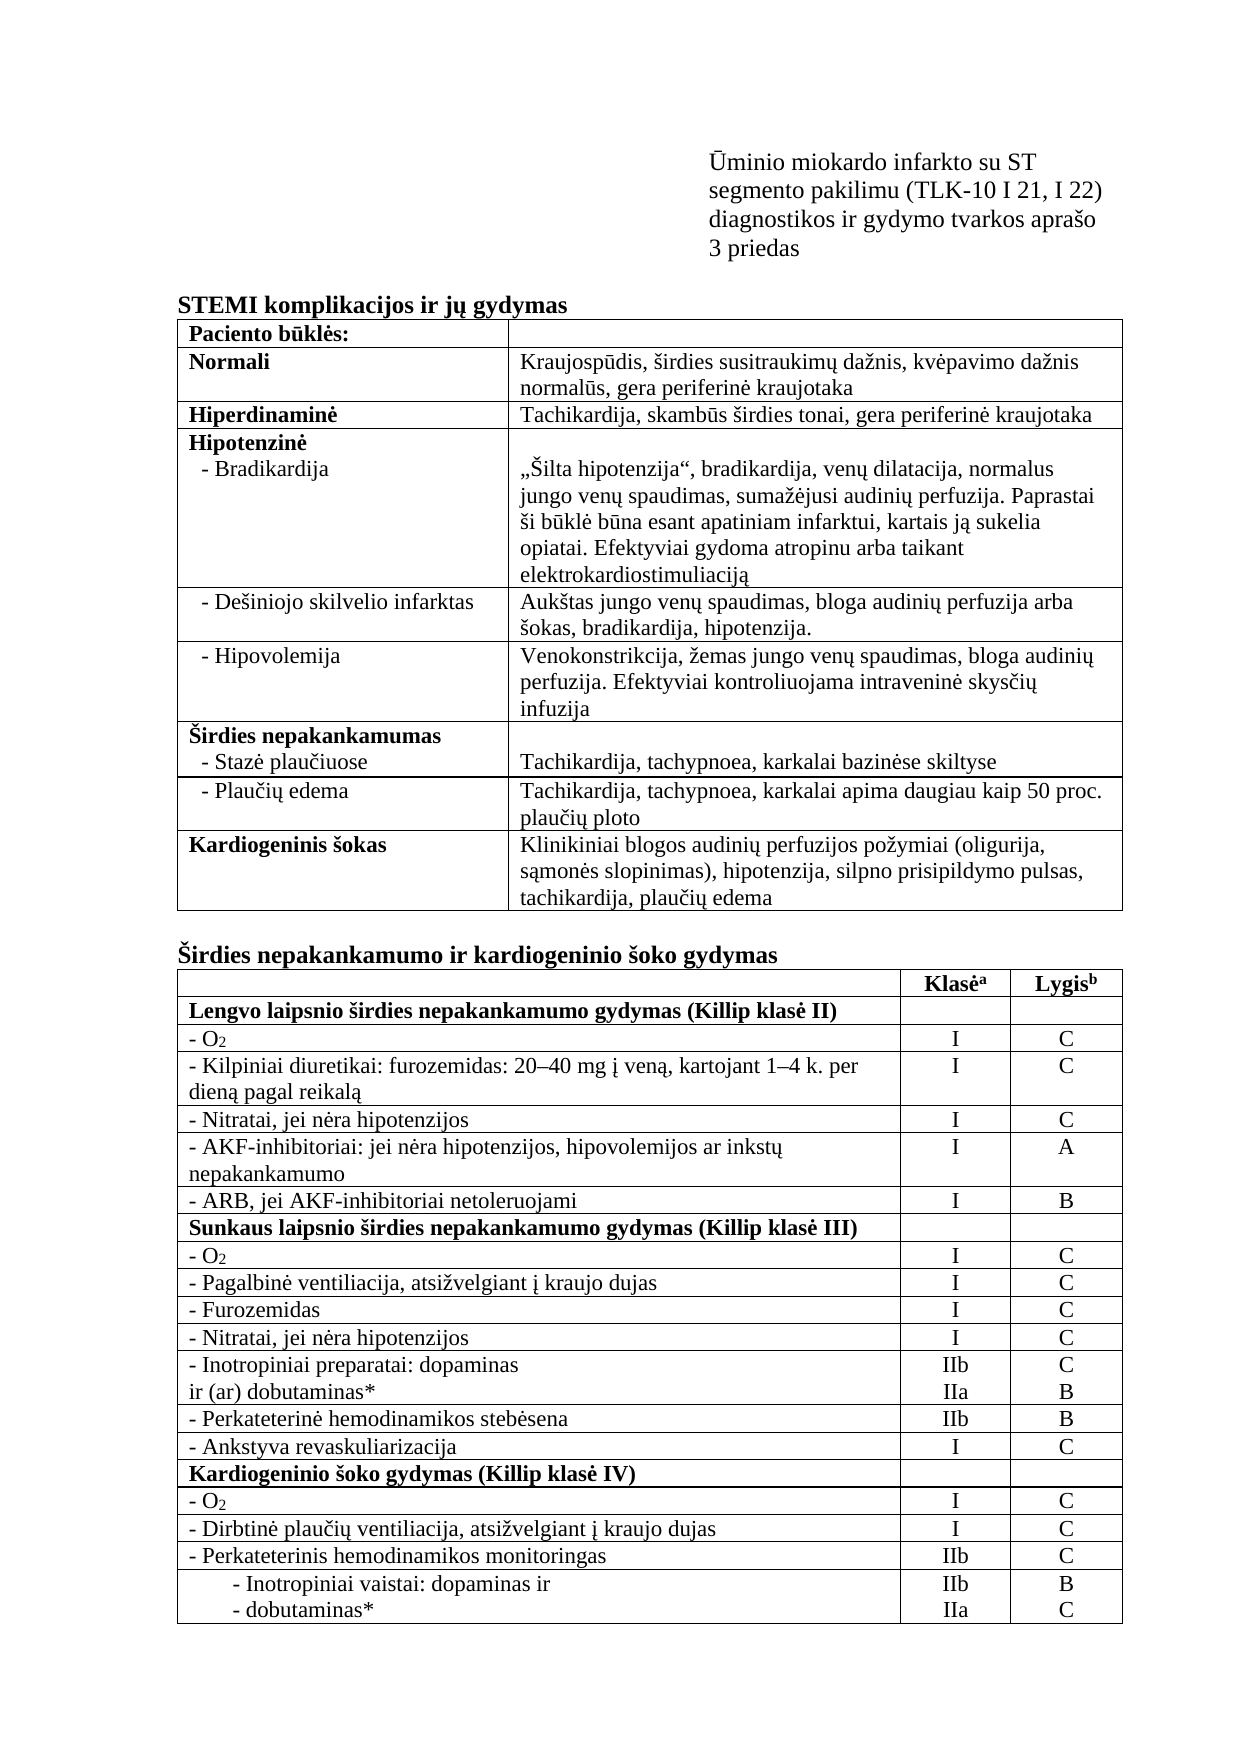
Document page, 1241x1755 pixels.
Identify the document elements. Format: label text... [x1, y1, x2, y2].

table_cell I [901, 1269, 1010, 1296]
table_cell - Perkateterinis hemodinamikos monitoringas [178, 1542, 900, 1569]
table_cell C [1011, 1324, 1122, 1350]
table_header [178, 970, 900, 996]
table_cell [901, 1460, 1010, 1486]
table_cell - Furozemidas [178, 1297, 900, 1323]
table_cell - Dešiniojo skilvelio infarktas [178, 588, 508, 641]
table_cell Klinikiniai blogos audinių perfuzijos požymiai (oligurija, sąmonės slopinimas), hipotenzija, silpno prisipildymo pulsas, tachikardija, plaučių edema [509, 831, 1122, 910]
table_cell [1011, 1460, 1122, 1486]
table_cell - Pagalbinė ventiliacija, atsižvelgiant į kraujo dujas [178, 1269, 900, 1296]
table_cell Tachikardija, tachypnoea, karkalai apima daugiau kaip 50 proc. plaučių ploto [509, 778, 1122, 830]
table_cell C [1011, 1433, 1122, 1459]
table_cell - O2 [178, 1242, 900, 1268]
table_cell - Dirbtinė plaučių ventiliacija, atsižvelgiant į kraujo dujas [178, 1515, 900, 1541]
table_cell - Plaučių edema [178, 778, 508, 830]
table_cell A [1011, 1133, 1122, 1186]
table_cell I [901, 1515, 1010, 1541]
table_cell Sunkaus laipsnio širdies nepakankamumo gydymas (Killip klasė III) [178, 1214, 900, 1241]
table_cell C [1011, 1596, 1122, 1622]
table_cell - ARB, jei AKF-inhibitoriai netoleruojami [178, 1187, 900, 1213]
table_cell Lengvo laipsnio širdies nepakankamumo gydymas (Killip klasė II) [178, 997, 900, 1024]
table_cell - Nitratai, jei nėra hipotenzijos [178, 1324, 900, 1350]
text segmento pakilimu (TLK-10 I 21, I 22) [177, 176, 1122, 204]
text Ūminio miokardo infarkto su ST [177, 147, 1122, 176]
table_cell - Nitratai, jei nėra hipotenzijos [178, 1106, 900, 1132]
table_cell IIb [901, 1542, 1010, 1569]
table_cell - Kilpiniai diuretikai: furozemidas: 20–40 mg į veną, kartojant 1–4 k. per dieną pagal reikalą [178, 1052, 900, 1105]
table_cell - Hipovolemija [178, 642, 508, 721]
table_cell C [1011, 1242, 1122, 1268]
table_cell - O2 [178, 1488, 900, 1514]
table_cell I [901, 1488, 1010, 1514]
table_cell - Bradikardija [178, 455, 508, 587]
table_header [509, 320, 1122, 347]
table_cell Širdies nepakankamumas [178, 722, 508, 748]
table_cell - Inotropiniai preparatai: dopaminas [178, 1351, 900, 1378]
table_cell Kardiogeninio šoko gydymas (Killip klasė IV) [178, 1460, 900, 1486]
table_cell Normali [178, 348, 508, 401]
table_cell Aukštas jungo venų spaudimas, bloga audinių perfuzija arba šokas, bradikardija, hipotenzija. [509, 588, 1122, 641]
table_cell - Inotropiniai vaistai: dopaminas ir [178, 1570, 900, 1596]
text diagnostikos ir gydymo tvarkos aprašo [177, 204, 1122, 233]
table_cell IIa [901, 1378, 1010, 1404]
table_cell I [901, 1133, 1010, 1186]
table_cell Hiperdinaminė [178, 402, 508, 428]
table_cell - Ankstyva revaskuliarizacija [178, 1433, 900, 1459]
table_cell IIa [901, 1596, 1010, 1622]
table_cell C [1011, 1488, 1122, 1514]
table_cell - AKF-inhibitoriai: jei nėra hipotenzijos, hipovolemijos ar inkstų nepakankamumo [178, 1133, 900, 1186]
table_header Paciento būklės: [178, 320, 508, 347]
text Širdies nepakankamumo ir kardiogeninio šoko gydymas [177, 940, 1122, 969]
table_cell - Stazė plaučiuose [178, 748, 508, 776]
table_cell I [901, 1433, 1010, 1459]
table_header Lygisb [1011, 970, 1122, 996]
table_cell I [901, 1324, 1010, 1350]
table_cell IIb [901, 1570, 1010, 1596]
table_cell C [1011, 1025, 1122, 1051]
table_cell I [901, 1242, 1010, 1268]
table_cell Tachikardija, skambūs širdies tonai, gera periferinė kraujotaka [509, 402, 1122, 428]
table_cell I [901, 1025, 1010, 1051]
table_cell C [1011, 1106, 1122, 1132]
table_cell C [1011, 1052, 1122, 1105]
table_cell Kardiogeninis šokas [178, 831, 508, 910]
table_cell ir (ar) dobutaminas* [178, 1378, 900, 1404]
table_cell B [1011, 1378, 1122, 1404]
table_header Klasėa [901, 970, 1010, 996]
table_cell [1011, 997, 1122, 1024]
table_cell Venokonstrikcija, žemas jungo venų spaudimas, bloga audinių perfuzija. Efektyviai kontroliuojama intraveninė skysčių infuzija [509, 642, 1122, 721]
table_cell [509, 429, 1122, 455]
table_cell - Perkateterinė hemodinamikos stebėsena [178, 1405, 900, 1432]
table_cell B [1011, 1570, 1122, 1596]
table_cell - dobutaminas* [178, 1596, 900, 1622]
table_cell IIb [901, 1405, 1010, 1432]
table_cell B [1011, 1187, 1122, 1213]
table_cell Tachikardija, tachypnoea, karkalai bazinėse skiltyse [509, 748, 1122, 776]
table_cell B [1011, 1405, 1122, 1432]
table_cell I [901, 1187, 1010, 1213]
table_cell Hipotenzinė [178, 429, 508, 455]
table_cell I [901, 1106, 1010, 1132]
table_cell I [901, 1297, 1010, 1323]
table_cell [901, 997, 1010, 1024]
text STEMI komplikacijos ir jų gydymas [121, 291, 1122, 319]
table_cell [1011, 1214, 1122, 1241]
table_cell [901, 1214, 1010, 1241]
table_cell C [1011, 1269, 1122, 1296]
table_cell - O2 [178, 1025, 900, 1051]
table_cell „Šilta hipotenzija“, bradikardija, venų dilatacija, normalus jungo venų spaudimas, sumažėjusi audinių perfuzija. Paprastai ši būklė būna esant apatiniam infarktui, kartais ją sukelia opiatai. Efektyviai gydoma atropinu arba taikant elektrokardiostimuliaciją [509, 455, 1122, 587]
table_cell C [1011, 1515, 1122, 1541]
text 3 priedas [177, 233, 1122, 262]
table_cell [509, 722, 1122, 748]
table_cell IIb [901, 1351, 1010, 1378]
table_cell C [1011, 1297, 1122, 1323]
table_cell I [901, 1052, 1010, 1105]
table_cell C [1011, 1542, 1122, 1569]
table_cell C [1011, 1351, 1122, 1378]
table_cell Kraujospūdis, širdies susitraukimų dažnis, kvėpavimo dažnis normalūs, gera periferinė kraujotaka [509, 348, 1122, 401]
